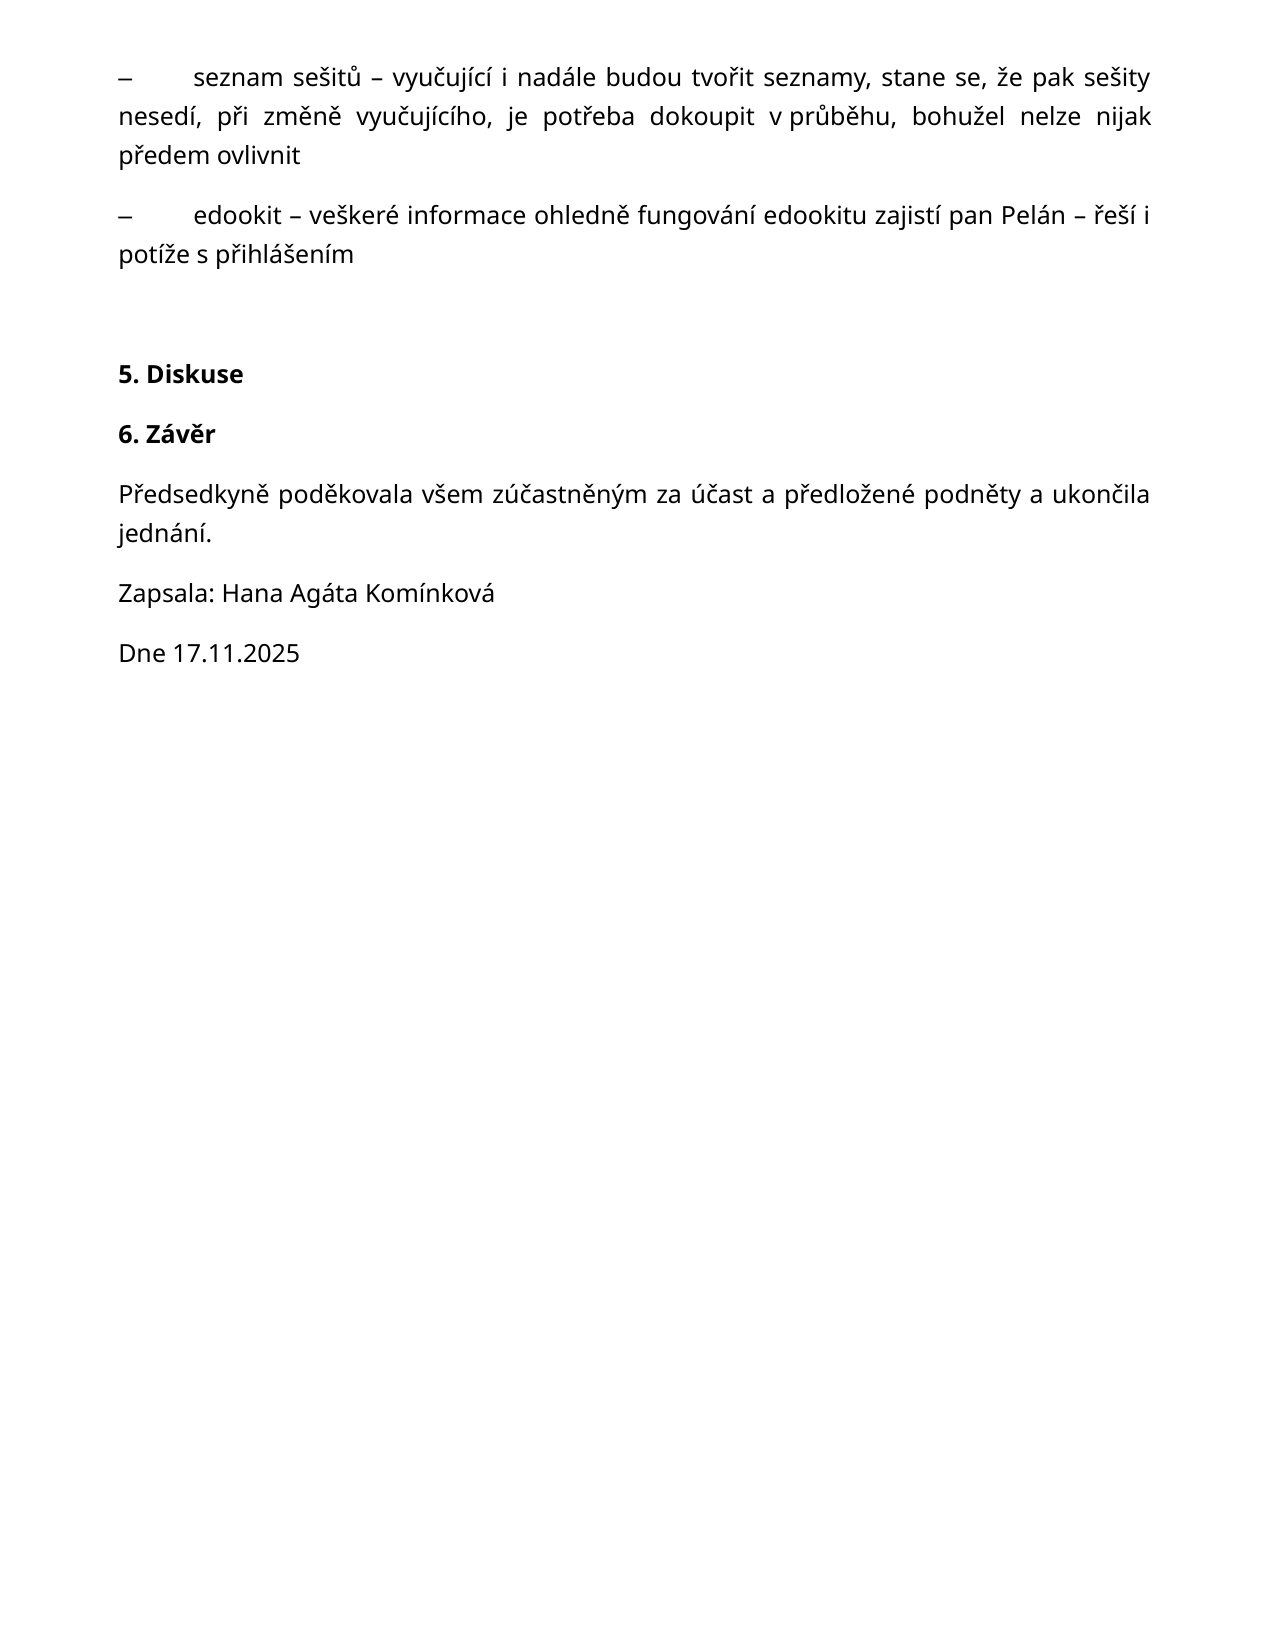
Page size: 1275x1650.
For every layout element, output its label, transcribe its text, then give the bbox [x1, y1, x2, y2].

text 6. Závěr [118, 417, 1152, 451]
text 5. Diskuse [118, 357, 1152, 391]
list seznam sešitů – vyučující i nadále budou tvořit seznamy, stane se, že pak sešity nesedí, při změně vyučujícího, je potřeba dokoupit v průběhu, bohužel nelze nijak předem ovlivnit [118, 59, 1152, 172]
text Dne 17.11.2025 [118, 636, 1152, 670]
text Zapsala: Hana Agáta Komínková [118, 576, 1152, 610]
list edookit – veškeré informace ohledně fungování edookitu zajistí pan Pelán – řeší i potíže s přihlášením [118, 198, 1152, 271]
text Předsedkyně poděkovala všem zúčastněným za účast a předložené podněty a ukončila jednání. [118, 477, 1152, 550]
